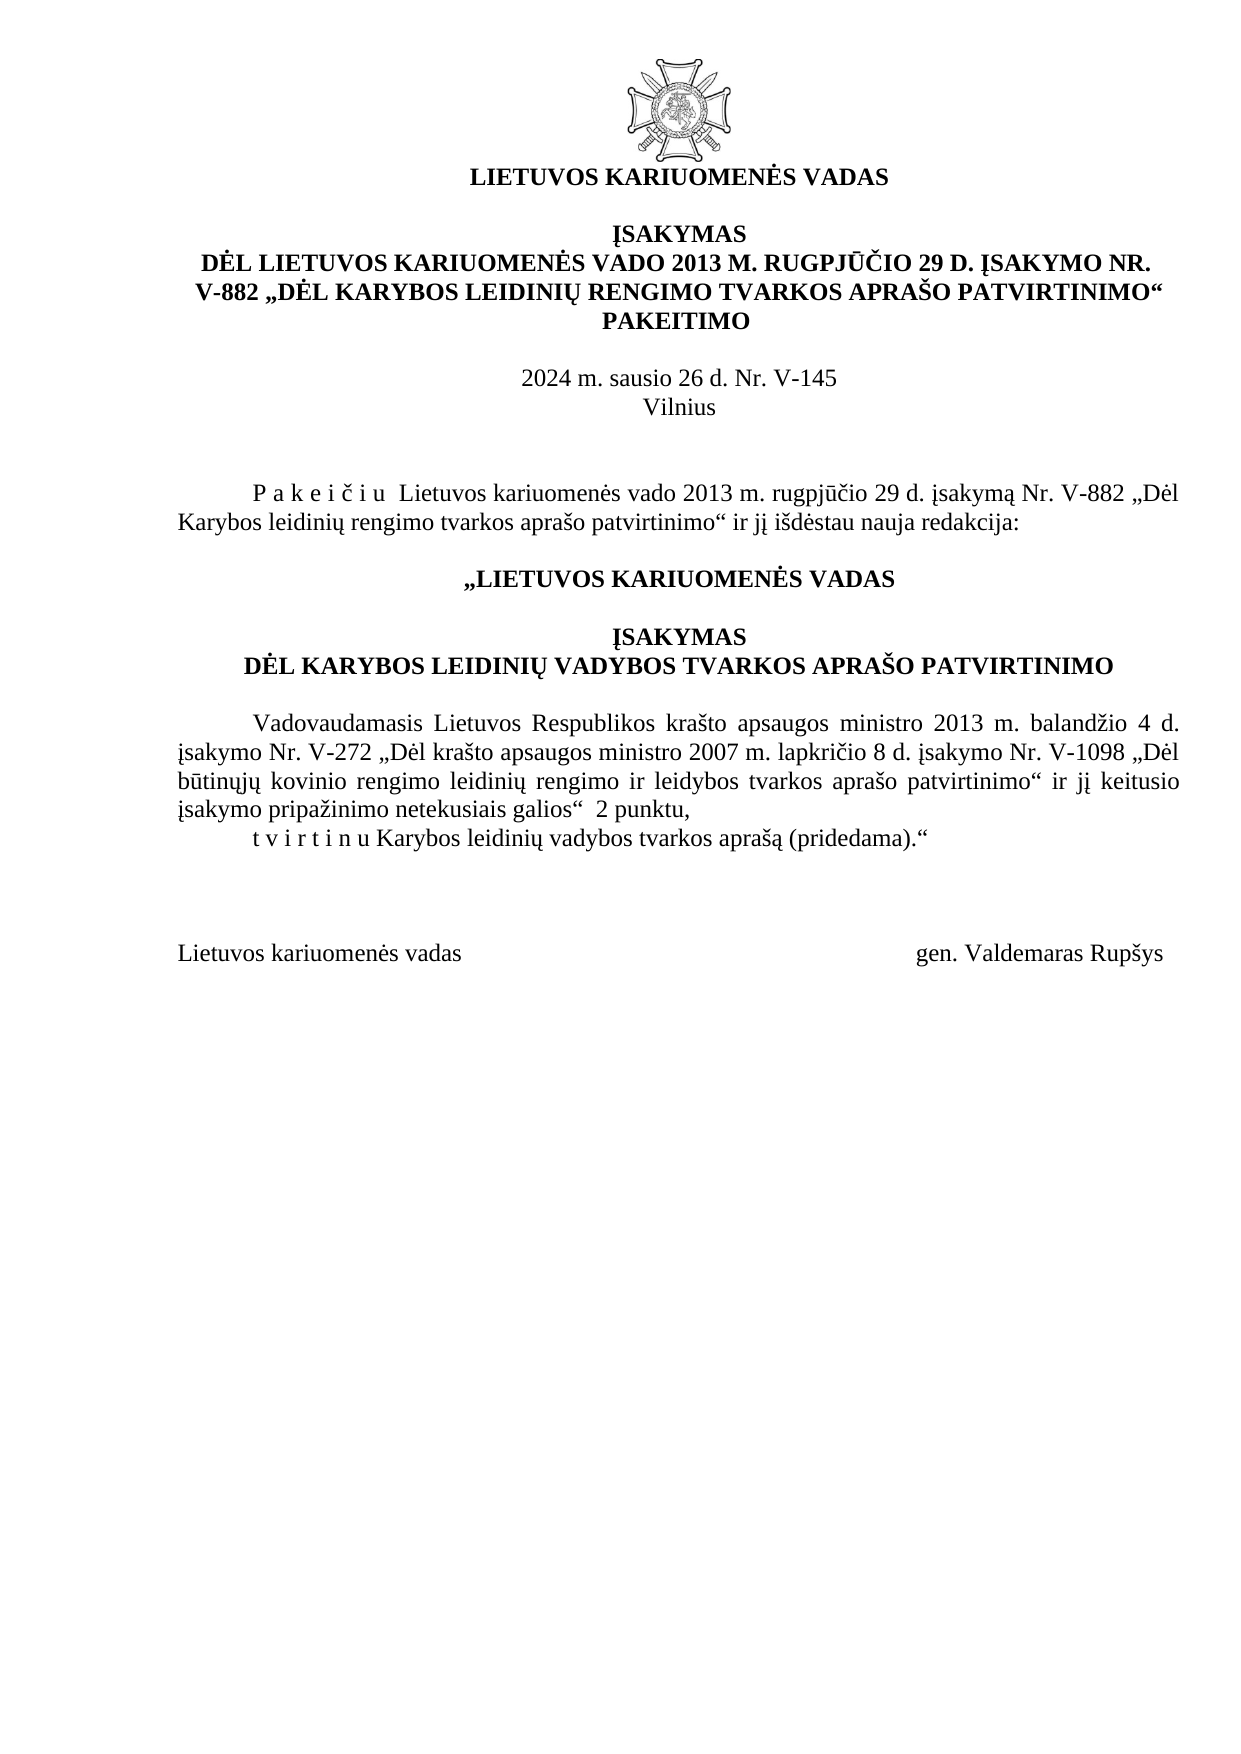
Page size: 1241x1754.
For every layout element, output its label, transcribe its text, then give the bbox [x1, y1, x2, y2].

text įsakymas [177, 622, 1181, 651]
text t v i r t i n u Karybos leidinių vadybos tvarkos aprašą (pridedama).“ [177, 823, 1181, 852]
text 2024 m. sausio 26 d. Nr. V-145 [177, 363, 1181, 392]
text „lietuvos kariuomenės vadas [177, 564, 1181, 593]
text įsakymas [177, 219, 1181, 248]
subtitle Dėl Lietuvos kariuomenės vado 2013 m. rugpjūčio 29 d. įsakymO Nr. [177, 248, 1181, 277]
subtitle Dėl Karybos leidinių vadybos tvarkos aprašO PATVIRTINIMO [177, 651, 1181, 679]
text lietuvos kariuomenės vadas [177, 162, 1181, 219]
text Vadovaudamasis Lietuvos Respublikos krašto apsaugos ministro 2013 m. balandžio 4 d. įsakymo Nr. V-272 „Dėl krašto apsaugos ministro 2007 m. lapkričio 8 d. įsakymo Nr. V-1098 „Dėl būtinųjų kovinio rengimo leidinių rengimo ir leidybos tvarkos aprašo patvirtinimo“ ir jį keitusio įsakymo pripažinimo netekusiais galios“ 2 punktu, [177, 708, 1181, 823]
text Lietuvos kariuomenės vadas gen. Valdemaras Rupšys [177, 938, 1181, 967]
text Vilnius [177, 392, 1181, 421]
subtitle V-882 „Dėl Karybos leidinių rengimo tvarkos aprašo patvirtinimo“ pakeitimo [177, 277, 1181, 334]
text P a k e i č i u Lietuvos kariuomenės vado 2013 m. rugpjūčio 29 d. įsakymą Nr. V-882 „Dėl Karybos leidinių rengimo tvarkos aprašo patvirtinimo“ ir jį išdėstau nauja redakcija: [177, 478, 1181, 536]
